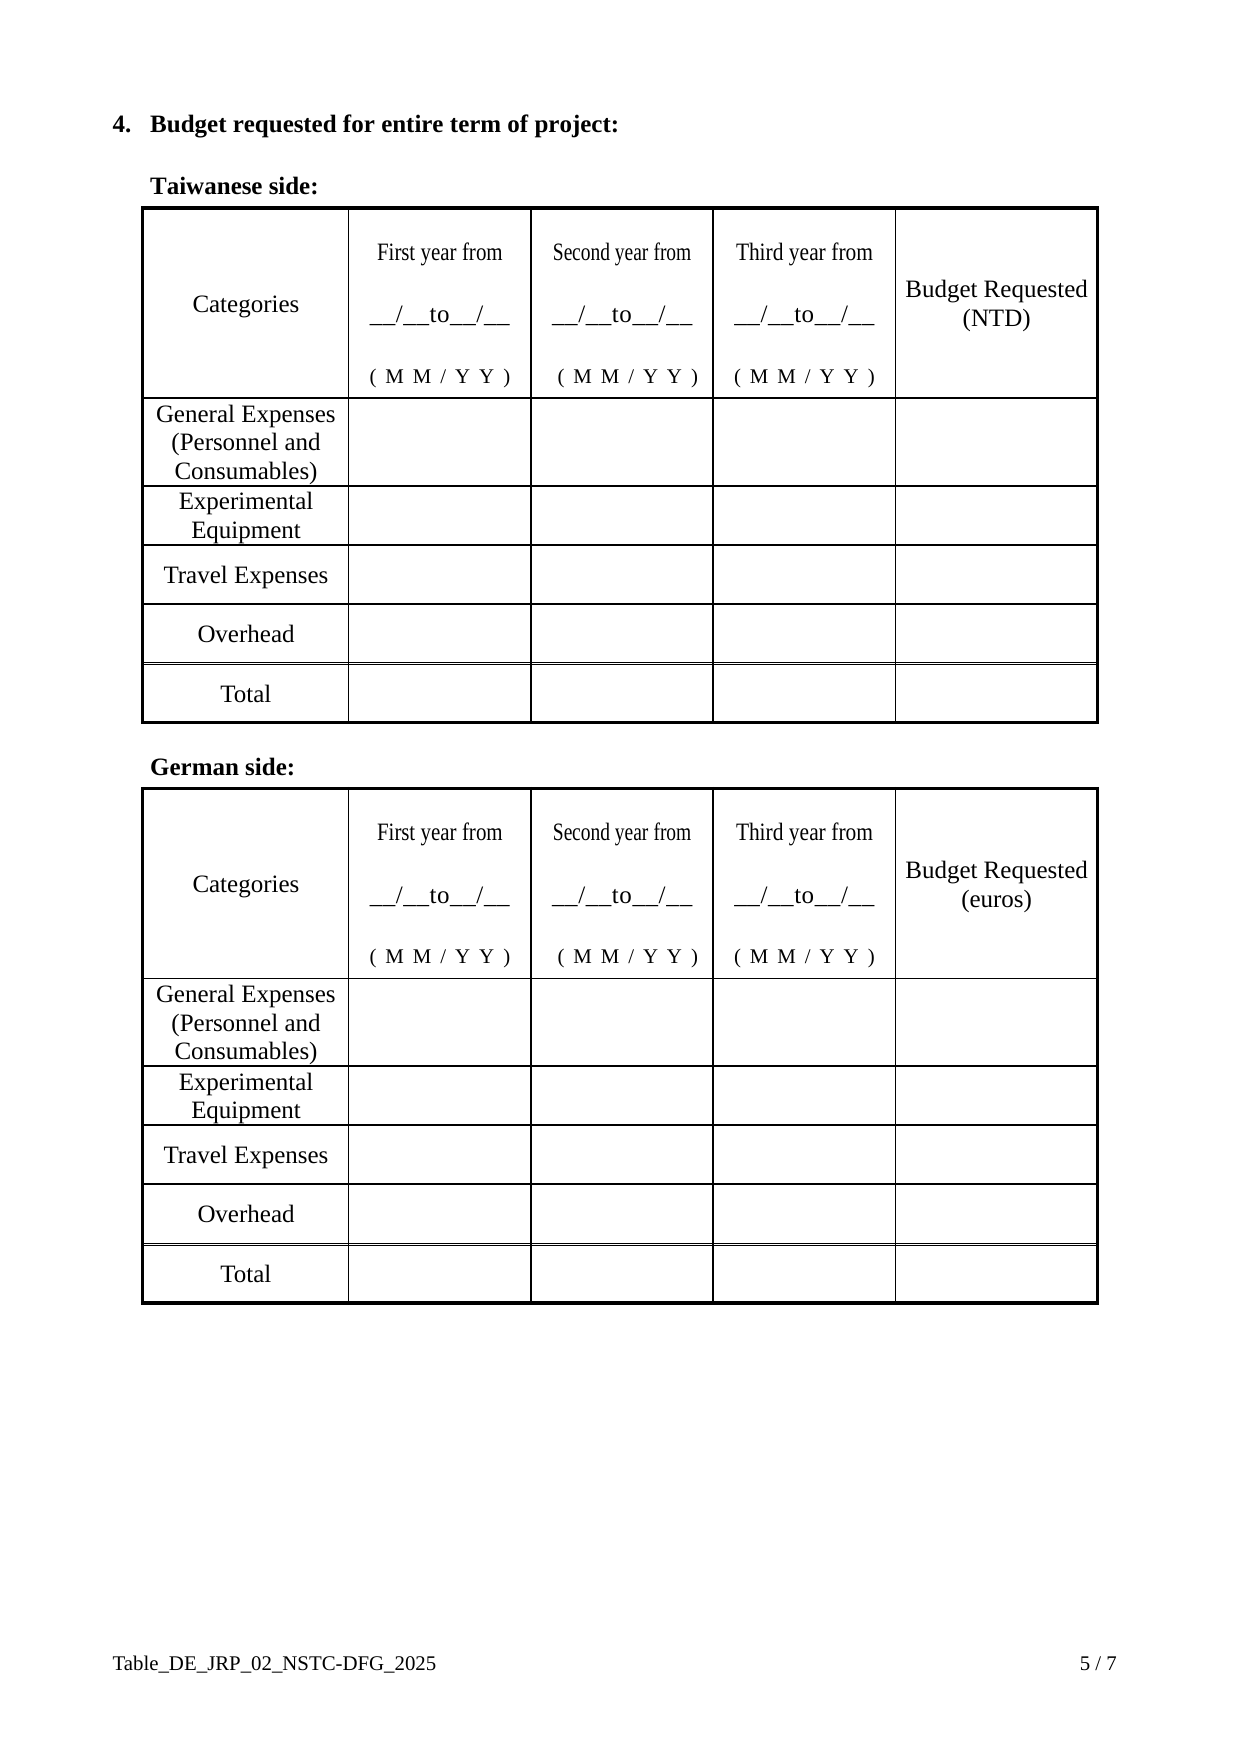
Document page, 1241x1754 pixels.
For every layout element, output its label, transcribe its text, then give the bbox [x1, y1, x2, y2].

table_cell [349, 399, 530, 485]
table_header Second year from __/__to__/__ (MM/YY) [532, 790, 712, 977]
table_cell [349, 546, 530, 603]
text Taiwanese side: [150, 144, 1128, 206]
table_cell [532, 1067, 712, 1124]
table_cell [714, 665, 895, 721]
table_cell [896, 1067, 1096, 1124]
table_cell [349, 665, 530, 721]
table_header First year from __/__to__/__ (MM/YY) [349, 210, 530, 397]
table_cell Experimental Equipment [144, 487, 348, 544]
table_cell [896, 487, 1096, 544]
table_cell [896, 979, 1096, 1065]
text German side: [150, 724, 1128, 787]
table_cell [349, 979, 530, 1065]
table_cell Travel Expenses [144, 546, 348, 603]
table_cell [532, 665, 712, 721]
table_cell [349, 1126, 530, 1183]
table_header Categories [144, 790, 348, 977]
table_cell [896, 1185, 1096, 1242]
table_cell [896, 665, 1096, 721]
table_cell [714, 1067, 895, 1124]
table_cell [532, 979, 712, 1065]
table_cell [896, 1126, 1096, 1183]
table_cell [896, 605, 1096, 662]
table_cell [714, 399, 895, 485]
table_cell Travel Expenses [144, 1126, 348, 1183]
table_cell Overhead [144, 605, 348, 662]
table_cell [714, 979, 895, 1065]
table_cell [532, 487, 712, 544]
table_cell [714, 546, 895, 603]
table_cell Experimental Equipment [144, 1067, 348, 1124]
table_cell [714, 1246, 895, 1301]
table_header Budget Requested (euros) [896, 790, 1096, 977]
table_header Categories [144, 210, 348, 397]
table_header Third year from __/__to__/__ (MM/YY) [714, 790, 895, 977]
table_header Second year from __/__to__/__ (MM/YY) [532, 210, 712, 397]
table_header Third year from __/__to__/__ (MM/YY) [714, 210, 895, 397]
table_cell [896, 546, 1096, 603]
table_cell [714, 487, 895, 544]
table_cell [714, 1126, 895, 1183]
table_cell [532, 1185, 712, 1242]
table_header Budget Requested (NTD) [896, 210, 1096, 397]
table_cell [349, 1185, 530, 1242]
table_cell [349, 605, 530, 662]
table_cell General Expenses (Personnel and Consumables) [144, 399, 348, 485]
table_header First year from __/__to__/__ (MM/YY) [349, 790, 530, 977]
table_cell [532, 1126, 712, 1183]
table_cell [349, 487, 530, 544]
table_cell [532, 399, 712, 485]
list Budget requested for entire term of project: [112, 81, 1128, 144]
table_cell [532, 1246, 712, 1301]
table_cell Total [144, 1246, 348, 1301]
table_cell [532, 546, 712, 603]
table_cell [896, 399, 1096, 485]
table_cell [714, 605, 895, 662]
table_cell General Expenses (Personnel and Consumables) [144, 979, 348, 1065]
table_cell Total [144, 665, 348, 721]
table_cell [896, 1246, 1096, 1301]
table_cell [532, 605, 712, 662]
table_cell Overhead [144, 1185, 348, 1242]
table_cell [349, 1067, 530, 1124]
table_cell [714, 1185, 895, 1242]
table_cell [349, 1246, 530, 1301]
